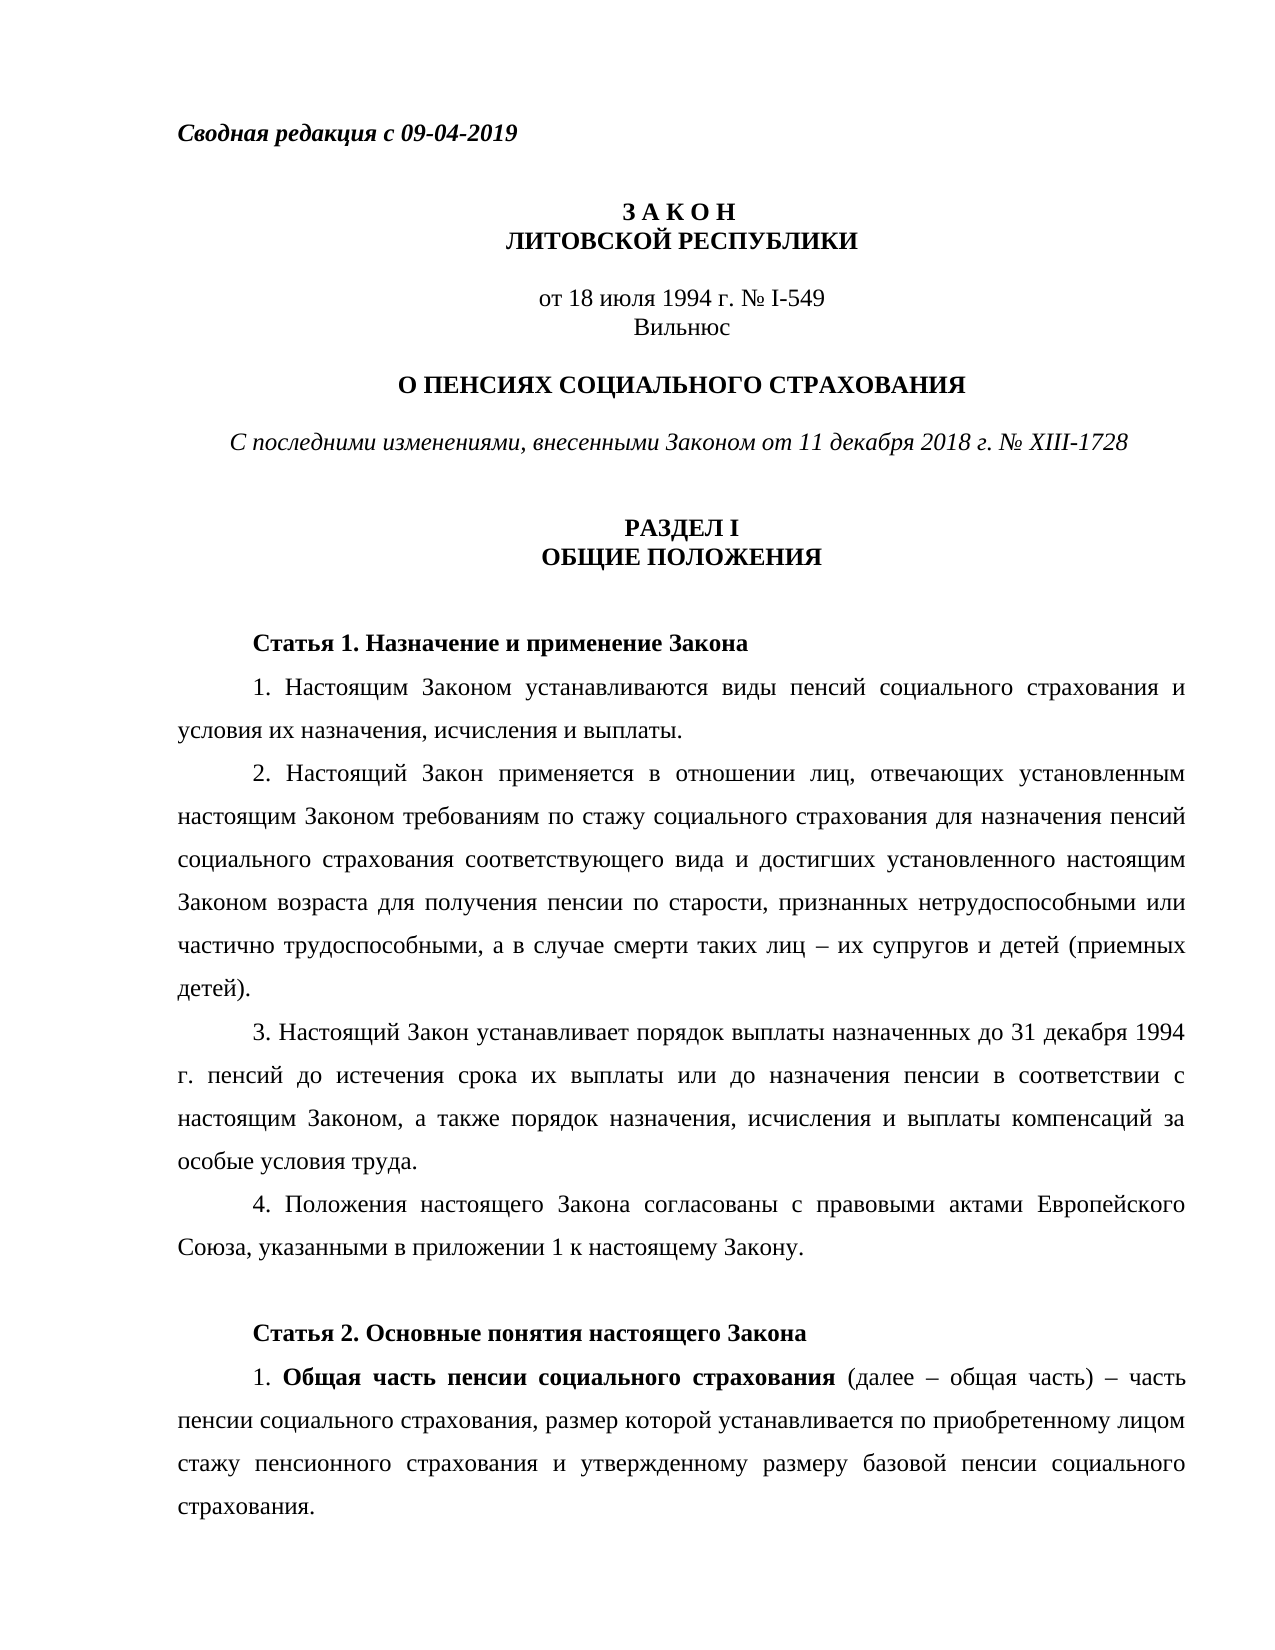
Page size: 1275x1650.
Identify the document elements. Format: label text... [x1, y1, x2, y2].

text 3. Настоящий Закон устанавливает порядок выплаты назначенных до 31 декабря 1994 г. пенсий до истечения срока их выплаты или до назначения пенсии в соответствии с настоящим Законом, а также порядок назначения, исчисления и выплаты компенсаций за особые условия труда. [177, 1017, 1186, 1175]
text 1. Общая часть пенсии социального страхования (далее – общая часть) – часть пенсии социального страхования, размер которой устанавливается по приобретенному лицом стажу пенсионного страхования и утвержденному размеру базовой пенсии социального страхования. [177, 1362, 1186, 1520]
text от 18 июля 1994 г. № I-549 [177, 283, 1186, 312]
text С последними изменениями, внесенными Законом от 11 декабря 2018 г. № XIII-1728 [177, 427, 1186, 456]
text О ПЕНСИЯХ СОЦИАЛЬНОГО СТРАХОВАНИЯ [177, 370, 1186, 398]
text ЛИТОВСКОЙ РЕСПУБЛИКИ [177, 226, 1186, 255]
text Статья 2. Основные понятия настоящего Закона [177, 1318, 1186, 1347]
text РАЗДЕЛ I [177, 513, 1186, 542]
text 1. Настоящим Законом устанавливаются виды пенсий социального страхования и условия их назначения, исчисления и выплаты. [177, 672, 1186, 743]
text Статья 1. Назначение и применение Закона [177, 628, 1186, 657]
text Сводная редакция с 09-04-2019 [177, 118, 1186, 147]
text З А К О Н [177, 197, 1186, 226]
text 4. Положения настоящего Закона согласованы с правовыми актами Европейского Союза, указанными в приложении 1 к настоящему Закону. [177, 1189, 1186, 1261]
text 2. Настоящий Закон применяется в отношении лиц, отвечающих установленным настоящим Законом требованиям по стажу социального страхования для назначения пенсий социального страхования соответствующего вида и достигших установленного настоящим Законом возраста для получения пенсии по старости, признанных нетрудоспособными или частично трудоспособными, а в случае смерти таких лиц – их супругов и детей (приемных детей). [177, 758, 1186, 1002]
text Вильнюс [177, 312, 1186, 341]
text ОБЩИЕ ПОЛОЖЕНИЯ [177, 542, 1186, 571]
